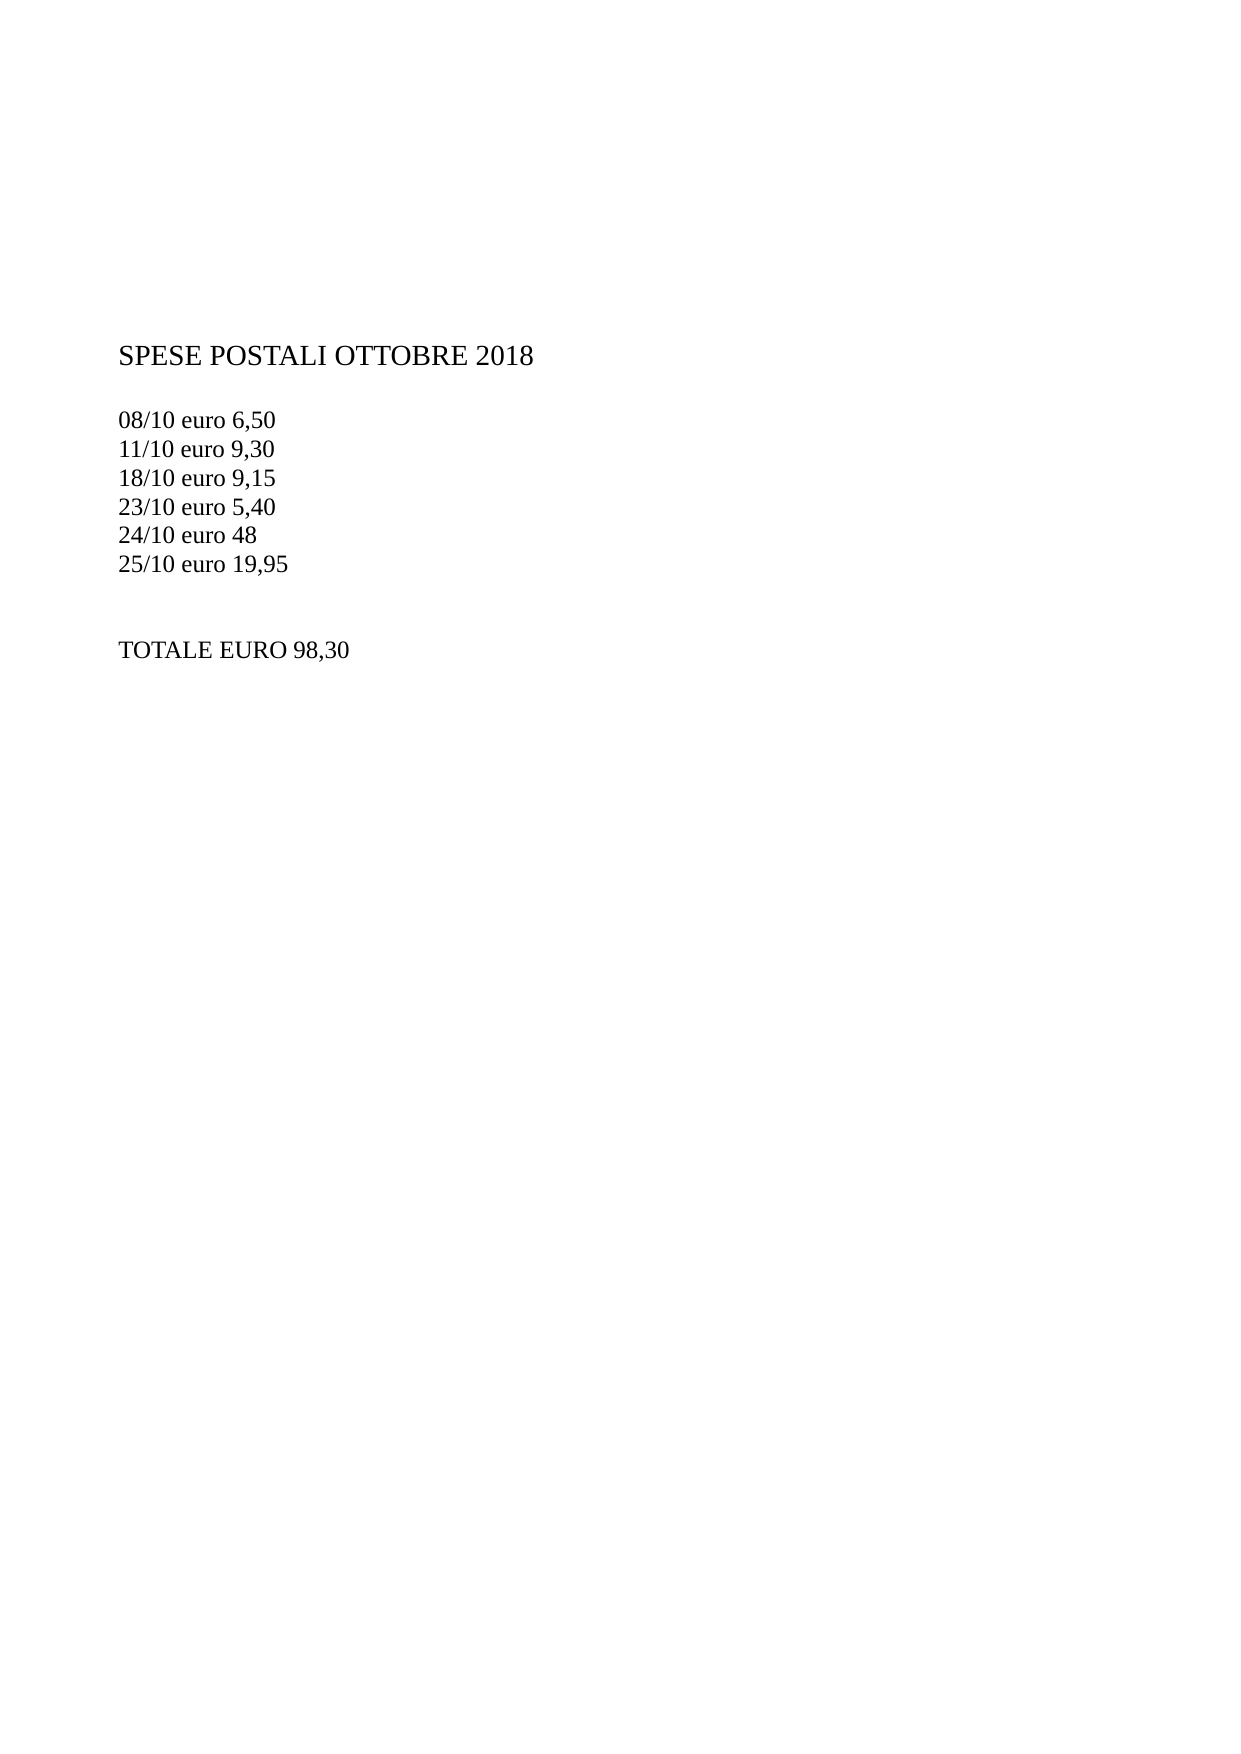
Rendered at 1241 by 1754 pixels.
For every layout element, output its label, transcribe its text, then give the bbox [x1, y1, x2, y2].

text SPESE POSTALI OTTOBRE 2018 [118, 338, 1122, 372]
text 25/10 euro 19,95 [118, 549, 1122, 578]
text 08/10 euro 6,50 [118, 406, 1122, 434]
text 18/10 euro 9,15 [118, 463, 1122, 492]
text 11/10 euro 9,30 [118, 434, 1122, 463]
text TOTALE EURO 98,30 [118, 636, 1122, 664]
text 24/10 euro 48 [118, 521, 1122, 549]
text 23/10 euro 5,40 [118, 492, 1122, 521]
